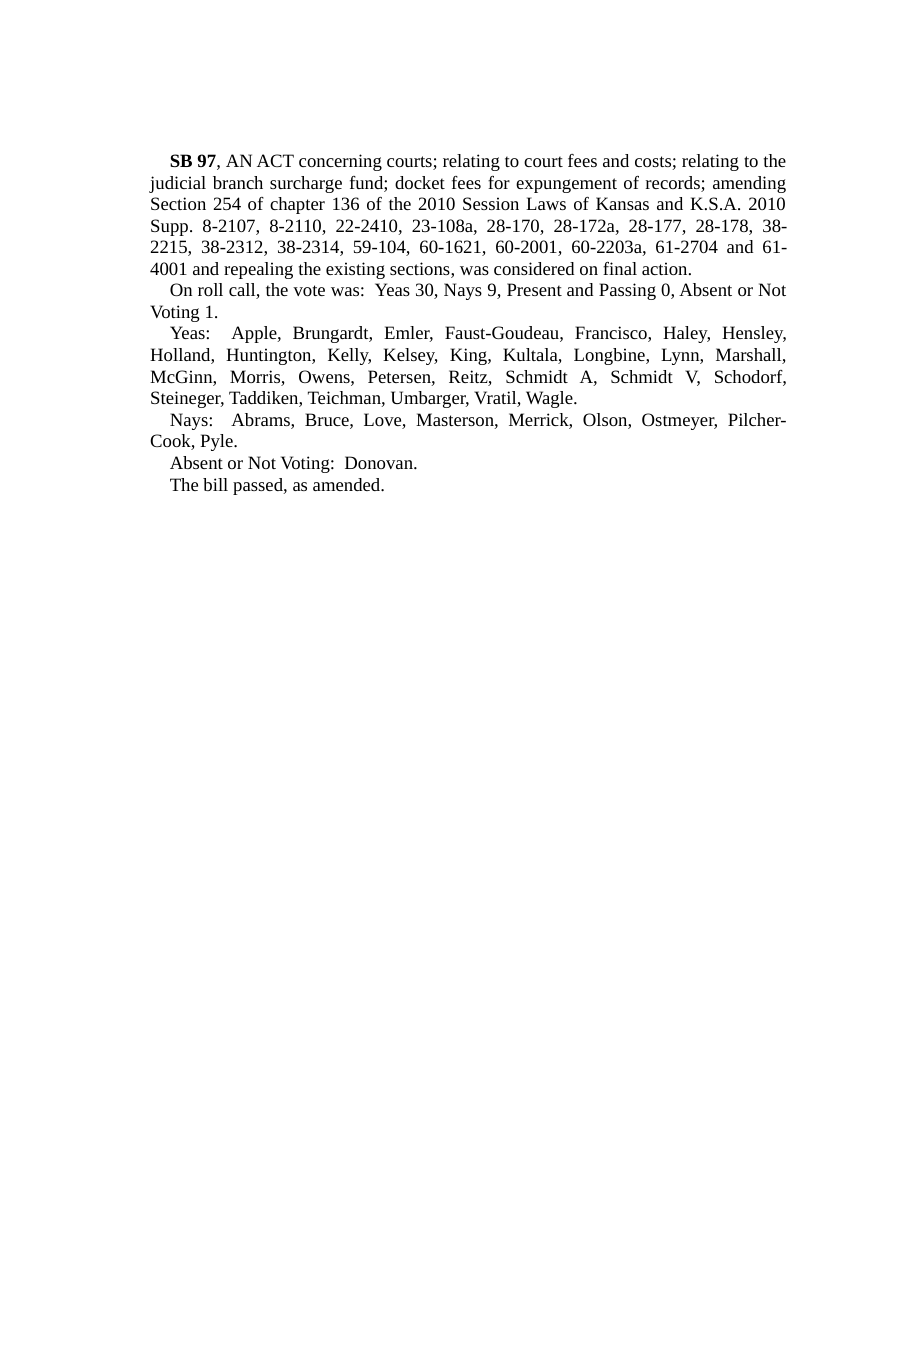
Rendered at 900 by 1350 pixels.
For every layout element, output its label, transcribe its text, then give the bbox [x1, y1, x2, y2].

text The bill passed, as amended. [150, 473, 787, 495]
text SB 97, AN ACT concerning courts; relating to court fees and costs; relating to the judicial branch surcharge fund; docket fees for expungement of records; amending Section 254 of chapter 136 of the 2010 Session Laws of Kansas and K.S.A. 2010 Supp. 8-2107, 8-2110, 22-2410, 23-108a, 28-170, 28-172a, 28-177, 28-178, 38-2215, 38-2312, 38-2314, 59-104, 60-1621, 60-2001, 60-2203a, 61-2704 and 61-4001 and repealing the existing sections, was considered on final action. [150, 150, 787, 279]
text On roll call, the vote was: Yeas 30, Nays 9, Present and Passing 0, Absent or Not Voting 1. [150, 279, 787, 322]
text Yeas: Apple, Brungardt, Emler, Faust-Goudeau, Francisco, Haley, Hensley, Holland, Huntington, Kelly, Kelsey, King, Kultala, Longbine, Lynn, Marshall, McGinn, Morris, Owens, Petersen, Reitz, Schmidt A, Schmidt V, Schodorf, Steineger, Taddiken, Teichman, Umbarger, Vratil, Wagle. [150, 322, 787, 409]
text Absent or Not Voting: Donovan. [150, 452, 787, 473]
text Nays: Abrams, Bruce, Love, Masterson, Merrick, Olson, Ostmeyer, Pilcher-Cook, Pyle. [150, 409, 787, 452]
